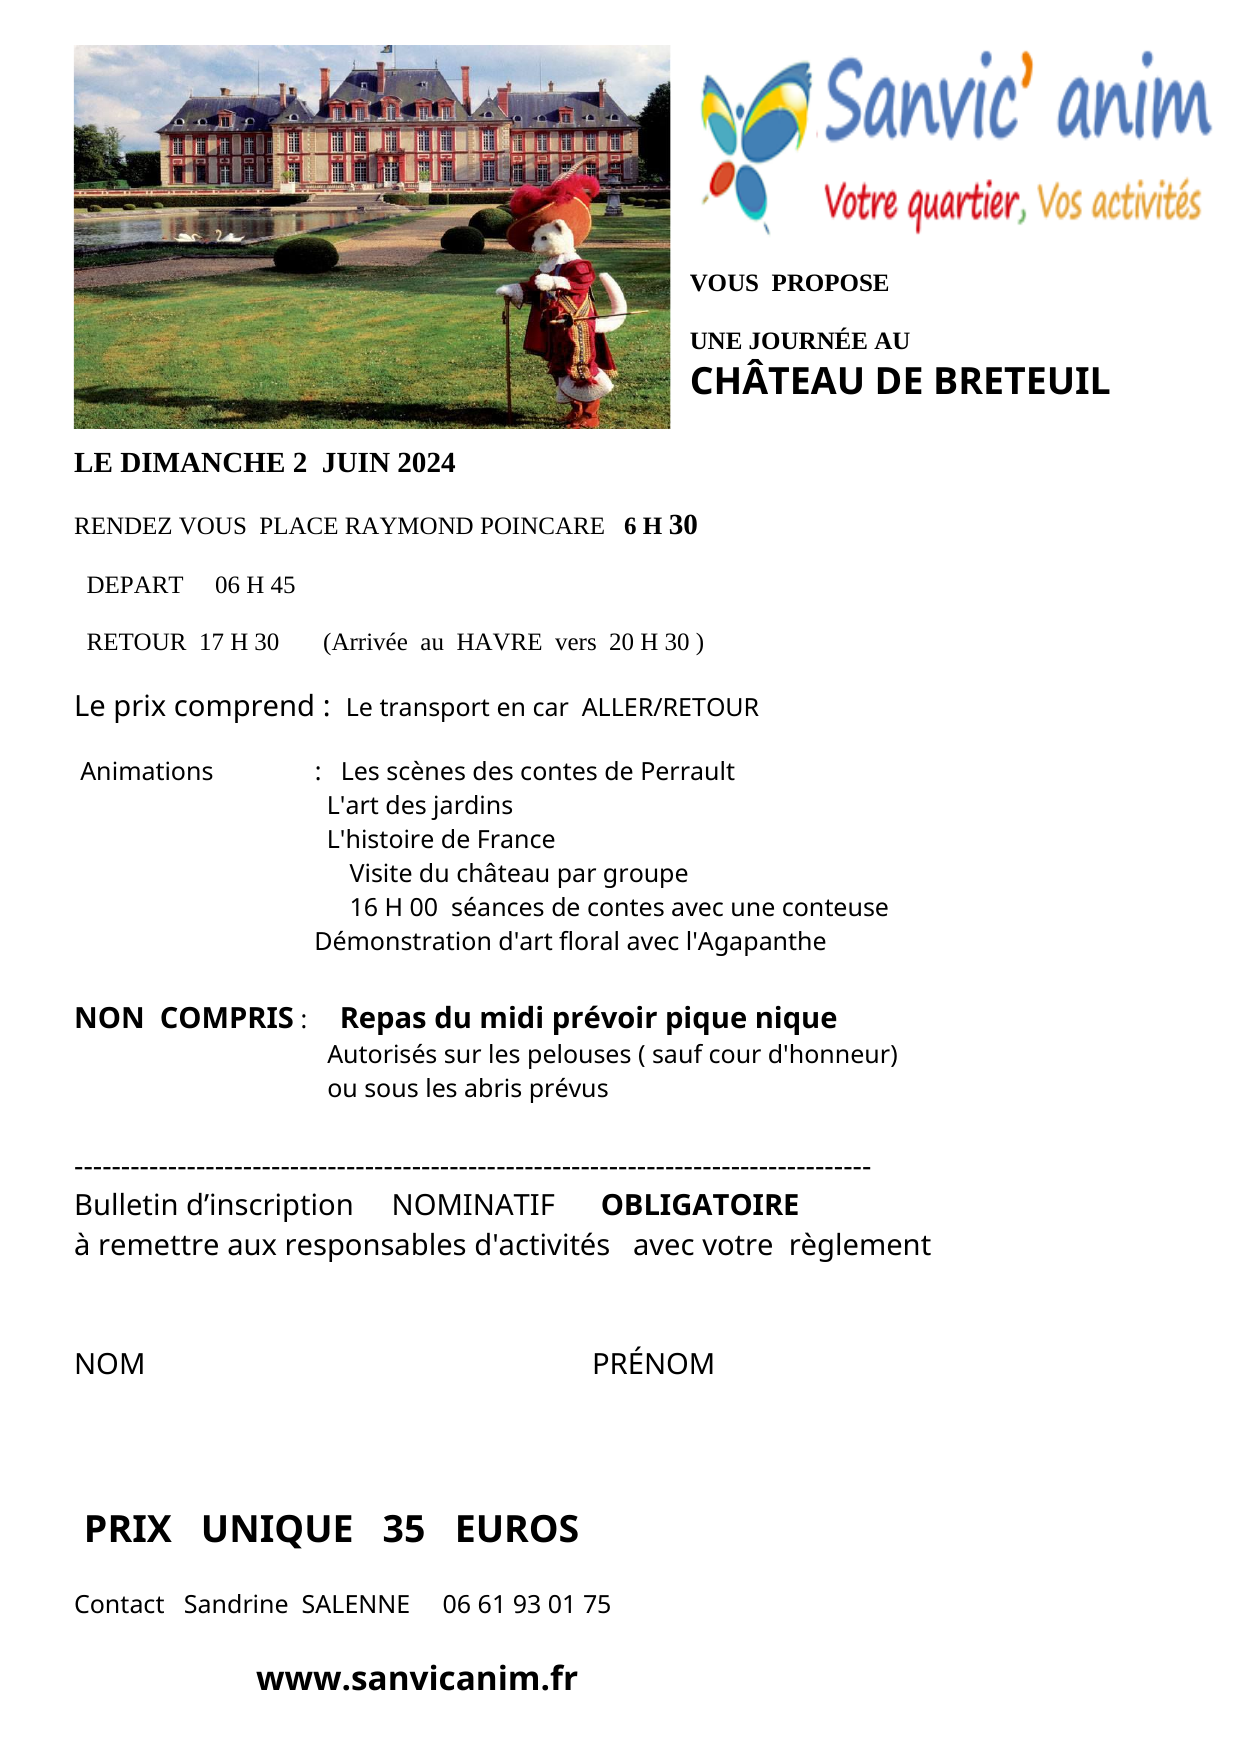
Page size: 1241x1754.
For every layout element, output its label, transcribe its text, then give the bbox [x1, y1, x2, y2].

text LE DIMANCHE 2 JUIN 2024 [74, 445, 1237, 479]
text RENDEZ VOUS PLACE RAYMOND POINCARE 6 H 30 [74, 507, 1237, 541]
text 16 H 00 séances de contes avec une conteuse [336, 889, 1237, 923]
text VOUS PROPOSE [671, 268, 1237, 297]
text [55, 326, 73, 354]
text [55, 354, 73, 406]
text ------------------------------------------------------------------------------------- [74, 1145, 1237, 1184]
text [55, 268, 73, 297]
picture [689, 44, 1221, 240]
text UNE JOURNÉE AU [671, 326, 1237, 354]
text DEPART 06 H 45 [74, 570, 1237, 598]
text à remettre aux responsables d'activités avec votre règlement [74, 1224, 1237, 1264]
text L'histoire de France [177, 821, 1237, 855]
text Démonstration d'art floral avec l'Agapanthe [74, 923, 1237, 958]
text PRIX UNIQUE 35 EUROS [74, 1502, 1237, 1553]
text Visite du château par groupe [336, 855, 1237, 889]
text Contact Sandrine SALENNE 06 61 93 01 75 [74, 1587, 1237, 1621]
text RETOUR 17 H 30 (Arrivée au HAVRE vers 20 H 30 ) [74, 627, 1237, 656]
text NON COMPRIS : Repas du midi prévoir pique nique [74, 997, 1237, 1037]
text Bulletin d’inscription NOMINATIF OBLIGATOIRE [74, 1184, 1237, 1224]
text Autorisés sur les pelouses ( sauf cour d'honneur) [74, 1037, 1237, 1071]
text L'art des jardins [177, 787, 1237, 821]
text www.sanvicanim.fr [74, 1655, 1237, 1701]
subtitle Le prix comprend : Le transport en car ALLER/RETOUR [74, 685, 1237, 724]
text ou sous les abris prévus [74, 1071, 1237, 1105]
text Animations : Les scènes des contes de Perrault [74, 753, 1237, 787]
text CHÂTEAU DE BRETEUIL [671, 354, 1237, 406]
picture [73, 45, 671, 429]
text NOM PRÉNOM [74, 1343, 1237, 1383]
